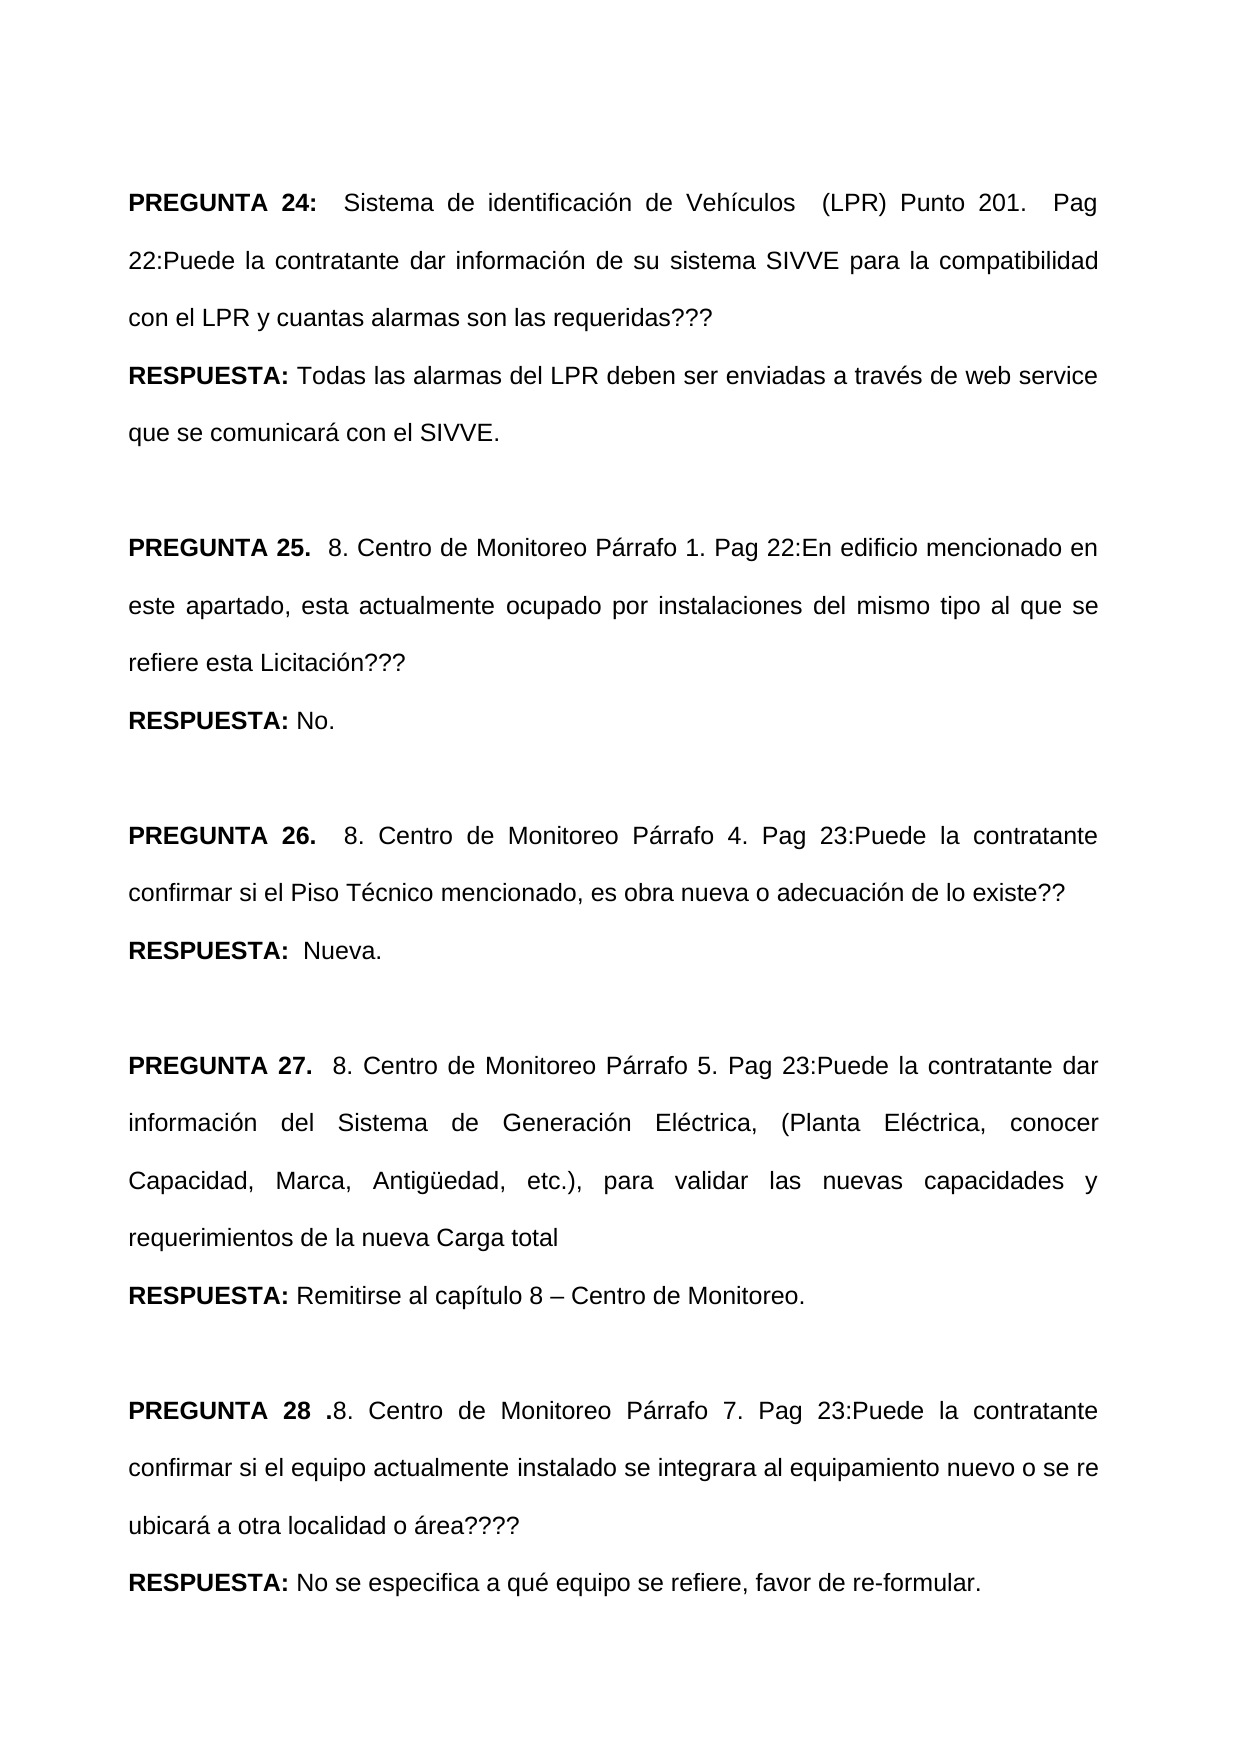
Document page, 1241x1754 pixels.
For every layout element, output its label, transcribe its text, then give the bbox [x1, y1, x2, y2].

text PREGUNTA 24: Sistema de identificación de Vehículos (LPR) Punto 201. Pag 22:Puede la contratante dar información de su sistema SIVVE para la compatibilidad con el LPR y cuantas alarmas son las requeridas??? [128, 188, 1100, 332]
text PREGUNTA 26. 8. Centro de Monitoreo Párrafo 4. Pag 23:Puede la contratante confirmar si el Piso Técnico mencionado, es obra nueva o adecuación de lo existe?? [128, 821, 1100, 907]
text PREGUNTA 25. 8. Centro de Monitoreo Párrafo 1. Pag 22:En edificio mencionado en este apartado, esta actualmente ocupado por instalaciones del mismo tipo al que se refiere esta Licitación??? [128, 533, 1100, 677]
text RESPUESTA: Remitirse al capítulo 8 – Centro de Monitoreo. [128, 1281, 1100, 1310]
text PREGUNTA 28 .8. Centro de Monitoreo Párrafo 7. Pag 23:Puede la contratante confirmar si el equipo actualmente instalado se integrara al equipamiento nuevo o se re ubicará a otra localidad o área???? [128, 1396, 1100, 1540]
text RESPUESTA: Todas las alarmas del LPR deben ser enviadas a través de web service que se comunicará con el SIVVE. [128, 361, 1100, 447]
text RESPUESTA: No. [128, 706, 1100, 735]
text RESPUESTA: Nueva. [128, 936, 1100, 965]
text PREGUNTA 27. 8. Centro de Monitoreo Párrafo 5. Pag 23:Puede la contratante dar información del Sistema de Generación Eléctrica, (Planta Eléctrica, conocer Capacidad, Marca, Antigüedad, etc.), para validar las nuevas capacidades y requerimientos de la nueva Carga total [128, 1051, 1100, 1252]
text RESPUESTA: No se especifica a qué equipo se refiere, favor de re-formular. [128, 1568, 1100, 1597]
